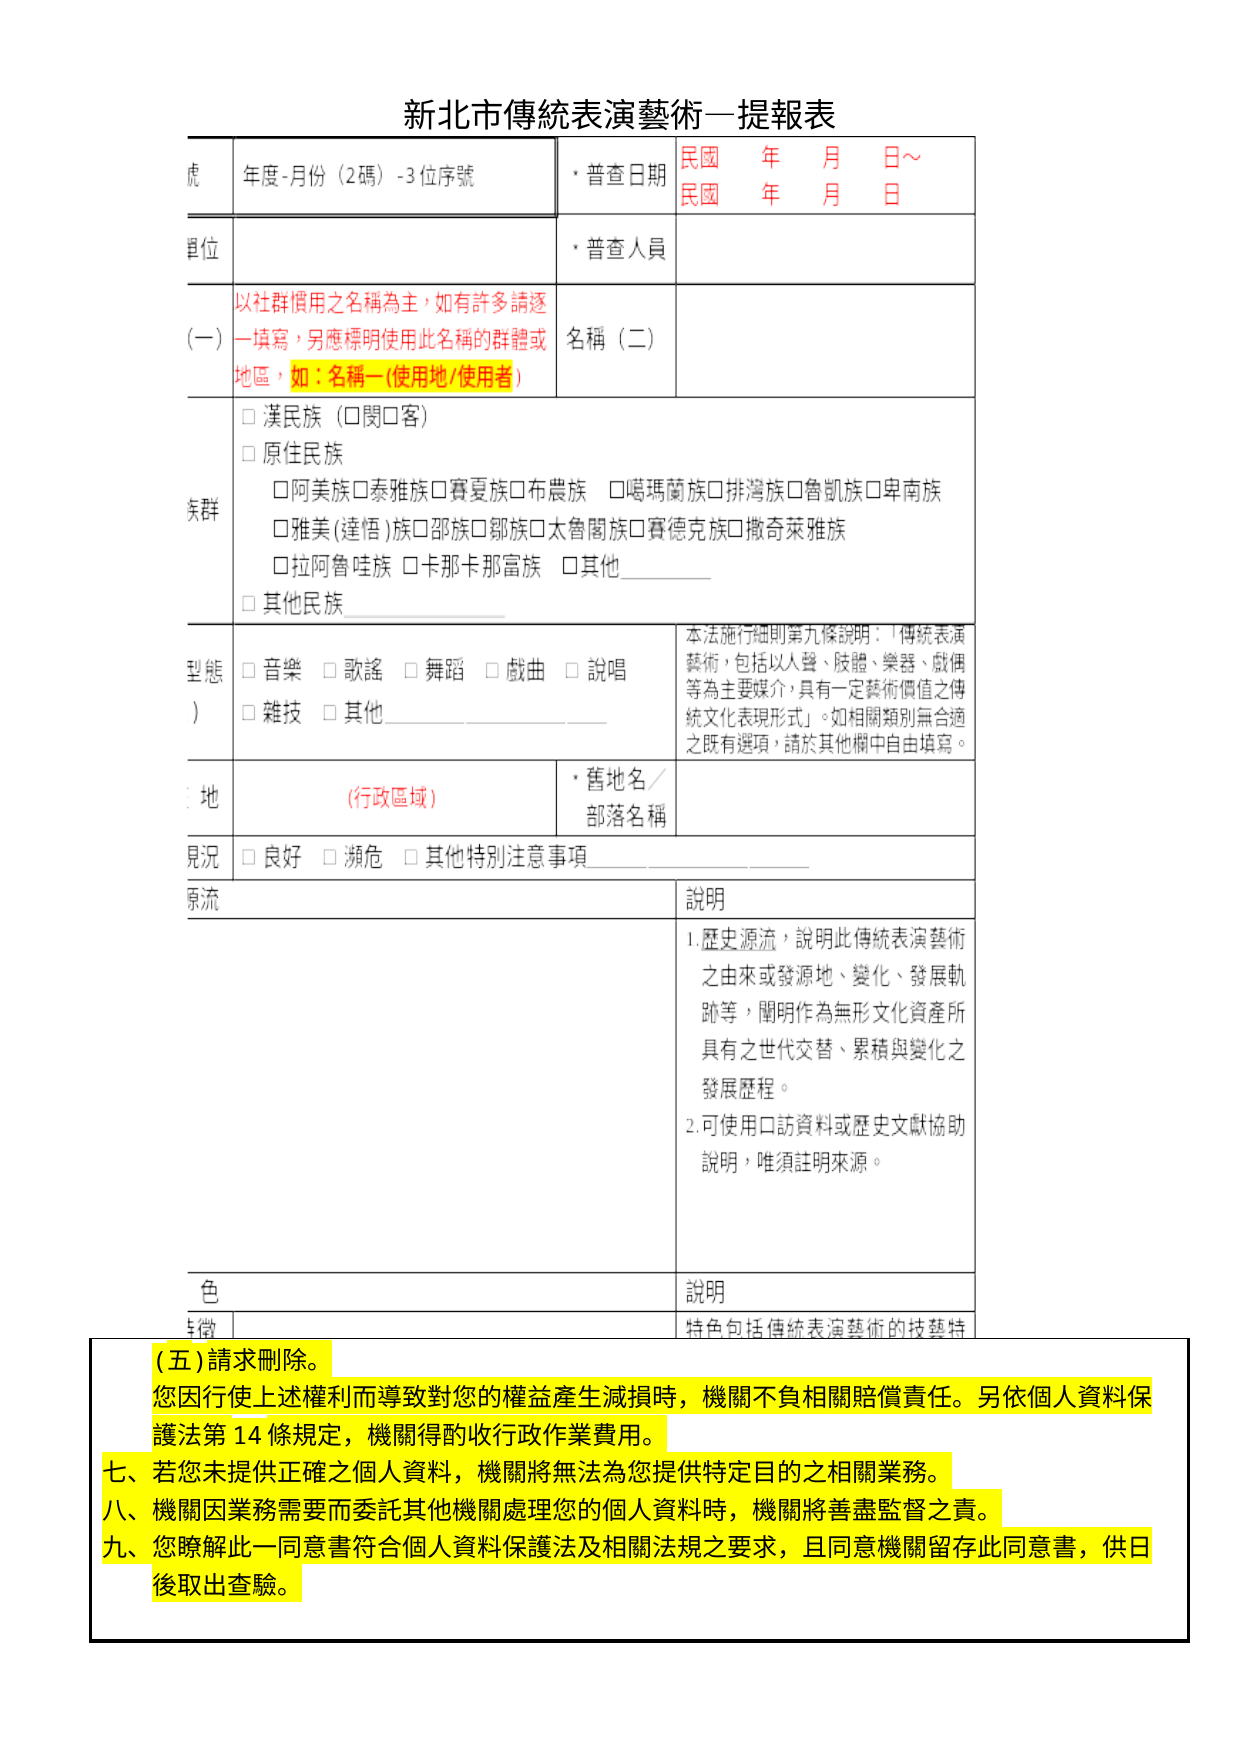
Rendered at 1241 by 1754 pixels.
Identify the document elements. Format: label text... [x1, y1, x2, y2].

table_cell (五)請求刪除。 您因行使上述權利而導致對您的權益產生減損時，機關不負相關賠償責任。另依個人資料保護法第14條規定，機關得酌收行政作業費用。 七、若您未提供正確之個人資料，機關將無法為您提供特定目的之相關業務。 八、機關因業務需要而委託其他機關處理您的個人資料時，機關將善盡監督之責。 九、您瞭解此一同意書符合個人資料保護法及相關法規之要求，且同意機關留存此同意書，供日後取出查驗。 [92, 1339, 1187, 1639]
